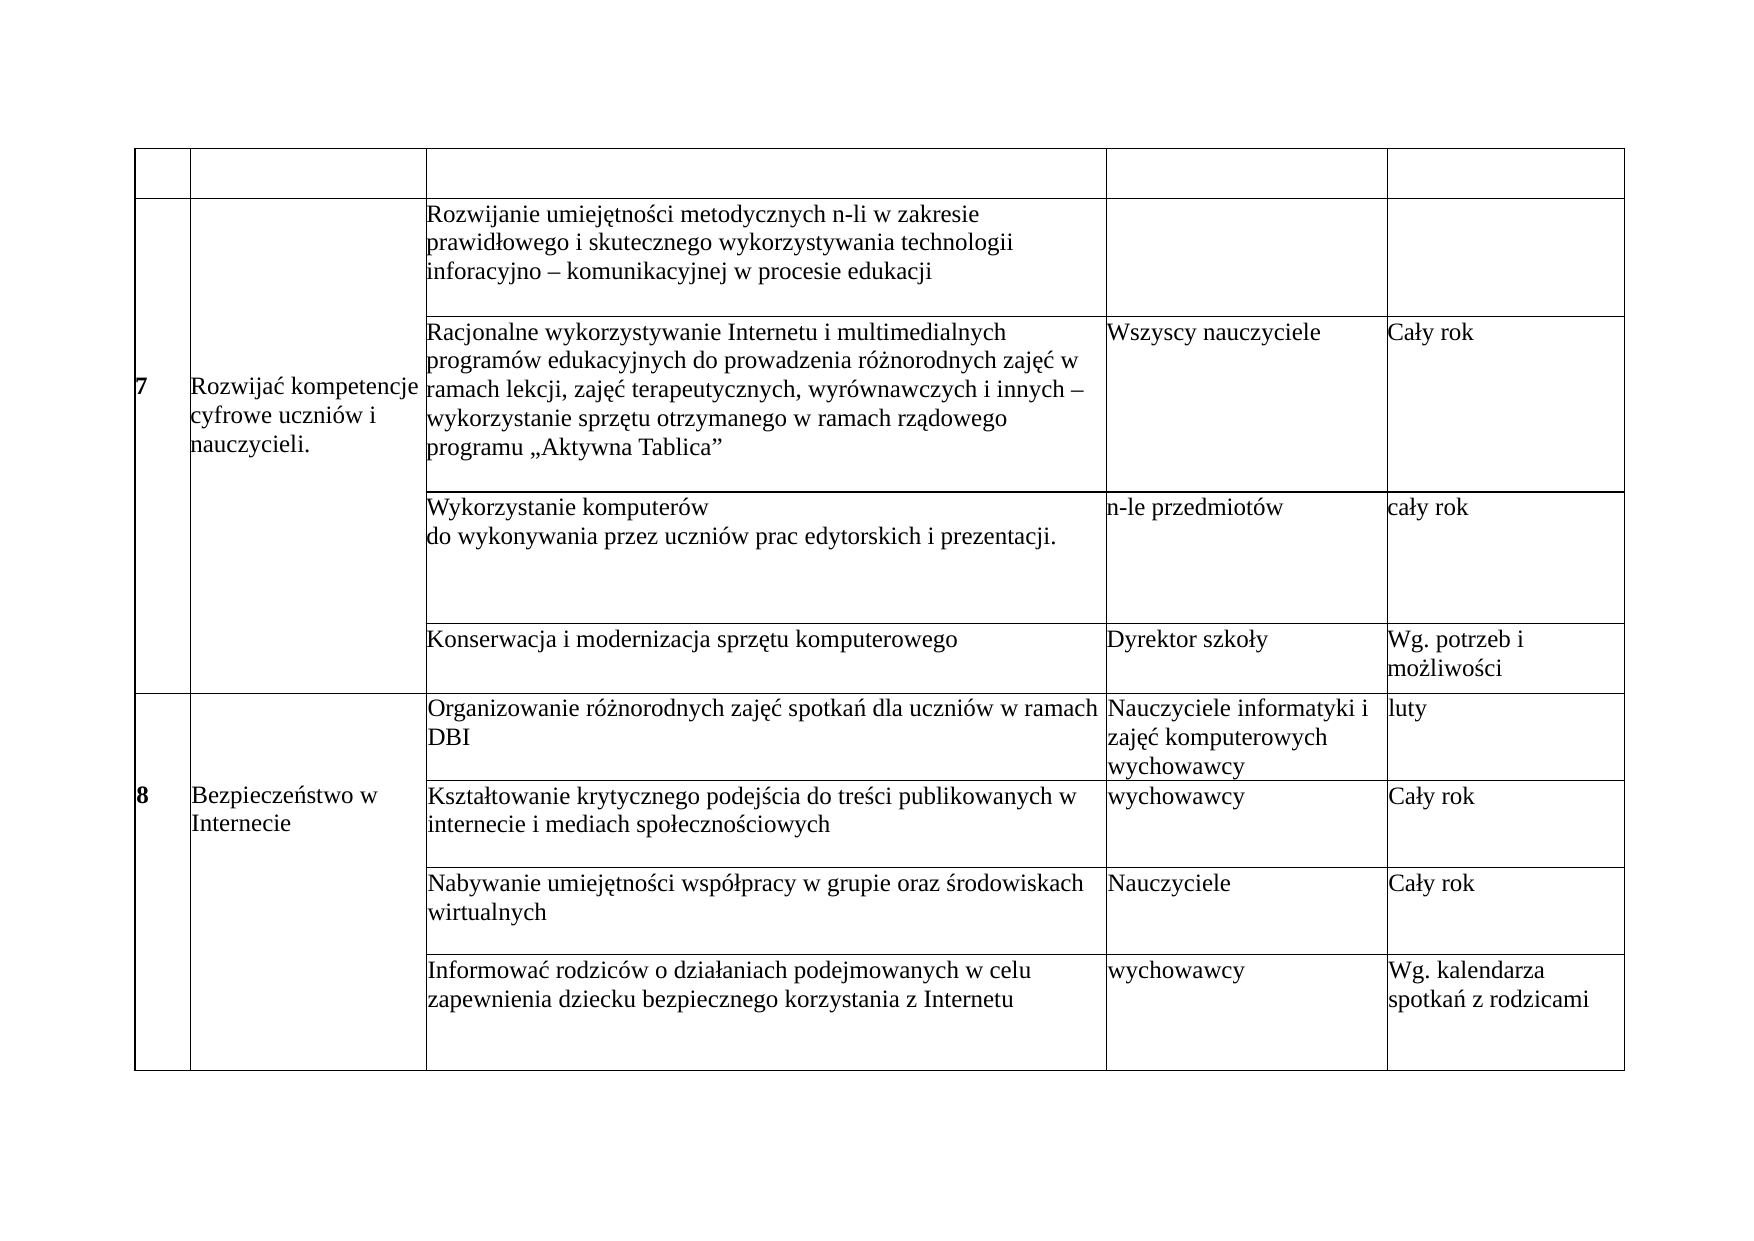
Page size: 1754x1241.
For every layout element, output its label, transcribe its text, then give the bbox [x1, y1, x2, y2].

table_cell Wg. kalendarza spotkań z rodzicami [1388, 955, 1624, 1070]
table_cell [1625, 623, 1629, 692]
table_cell Cały rok [1388, 868, 1624, 954]
table_cell Wg. potrzeb i możliwości [1388, 624, 1624, 692]
table_cell Organizowanie różnorodnych zajęć spotkań dla uczniów w ramach DBI [427, 694, 1106, 780]
table_cell 8 [136, 694, 190, 1070]
table_cell Nauczyciele informatyki i zajęć komputerowych wychowawcy [1107, 694, 1387, 780]
table_cell Nauczyciele [1107, 868, 1387, 954]
table_cell [1625, 693, 1629, 780]
table_cell [1625, 780, 1629, 867]
table_cell [1625, 491, 1629, 623]
table_cell Rozwijanie umiejętności metodycznych n-li w zakresie prawidłowego i skutecznego wykorzystywania technologii inforacyjno – komunikacyjnej w procesie edukacji [427, 199, 1106, 316]
table_cell Konserwacja i modernizacja sprzętu komputerowego [427, 624, 1106, 692]
table_cell cały rok [1388, 493, 1624, 623]
table_cell [1625, 148, 1629, 198]
table_cell 7 [136, 199, 190, 692]
table_cell [1625, 316, 1629, 491]
table_cell Rozwijać kompetencje cyfrowe uczniów i nauczycieli. [191, 199, 426, 692]
table_cell [427, 149, 1106, 198]
table_cell [1625, 954, 1629, 1070]
table_cell [1388, 199, 1624, 316]
table_cell Informować rodziców o działaniach podejmowanych w celu zapewnienia dziecku bezpiecznego korzystania z Internetu [427, 955, 1106, 1070]
table_cell [1107, 199, 1387, 316]
table_cell Kształtowanie krytycznego podejścia do treści publikowanych w internecie i mediach społecznościowych [427, 781, 1106, 867]
table_cell n-le przedmiotów [1107, 493, 1387, 623]
table_cell [136, 149, 190, 198]
table_cell Cały rok [1388, 317, 1624, 491]
table_cell luty [1388, 694, 1624, 780]
table_cell Wykorzystanie komputerów do wykonywania przez uczniów prac edytorskich i prezentacji. [427, 493, 1106, 623]
table_cell [1388, 149, 1624, 198]
table_cell Dyrektor szkoły [1107, 624, 1387, 692]
table_cell [1625, 198, 1629, 316]
table_cell Racjonalne wykorzystywanie Internetu i multimedialnych programów edukacyjnych do prowadzenia różnorodnych zajęć w ramach lekcji, zajęć terapeutycznych, wyrównawczych i innych – wykorzystanie sprzętu otrzymanego w ramach rządowego programu „Aktywna Tablica” [427, 317, 1106, 491]
table_cell [1625, 867, 1629, 954]
table_cell wychowawcy [1107, 955, 1387, 1070]
table_cell [191, 149, 426, 198]
table_cell Wszyscy nauczyciele [1107, 317, 1387, 491]
table_cell wychowawcy [1107, 781, 1387, 867]
table_cell Nabywanie umiejętności współpracy w grupie oraz środowiskach wirtualnych [427, 868, 1106, 954]
table_cell Cały rok [1388, 781, 1624, 867]
table_cell [1107, 149, 1387, 198]
table_cell Bezpieczeństwo w Internecie [191, 694, 426, 1070]
